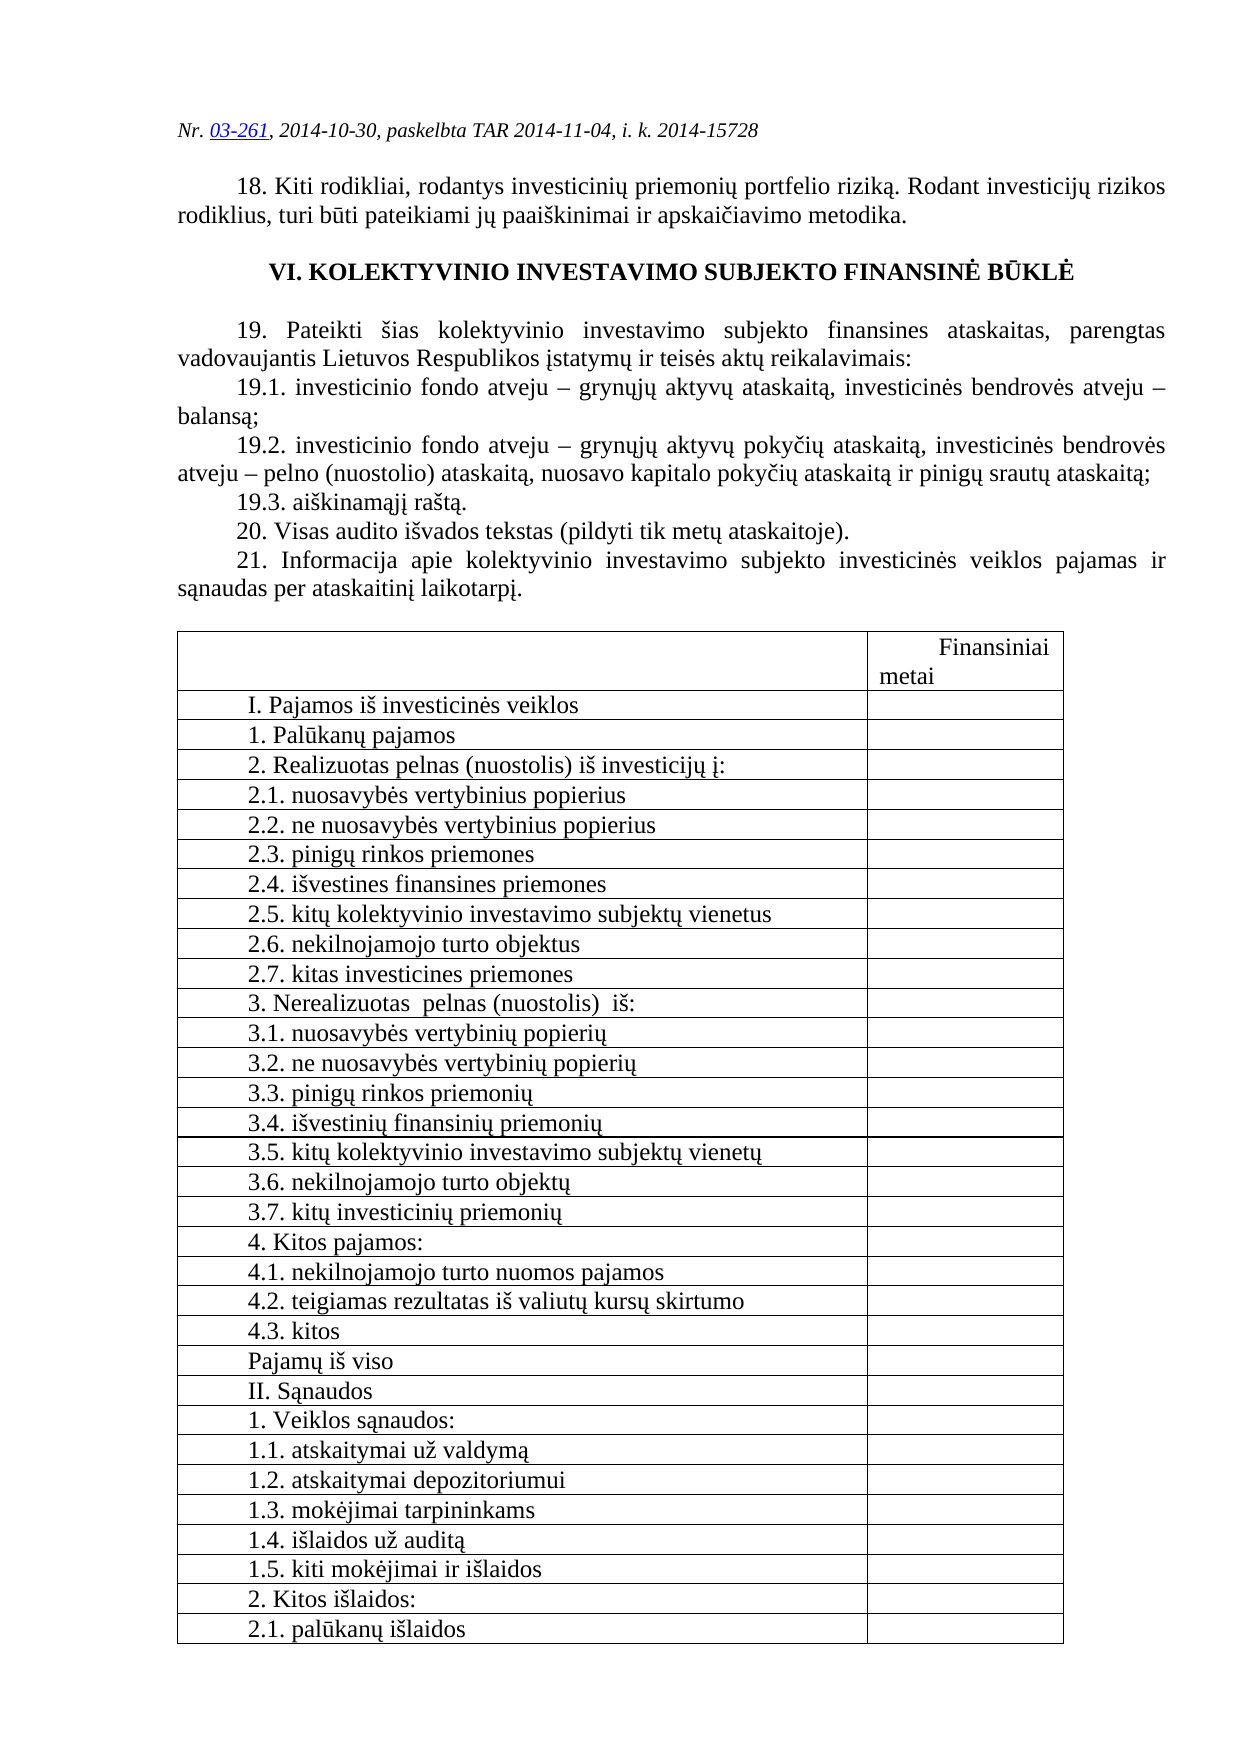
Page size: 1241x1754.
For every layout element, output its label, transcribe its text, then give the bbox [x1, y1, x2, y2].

table_cell 1.2. atskaitymai depozitoriumui [178, 1465, 867, 1494]
table_cell 3.5. kitų kolektyvinio investavimo subjektų vienetų [178, 1138, 867, 1166]
table_cell [868, 929, 1063, 958]
table_cell [868, 1018, 1063, 1047]
table_cell 4.3. kitos [178, 1316, 867, 1345]
table_cell [868, 1465, 1063, 1494]
table_cell [868, 1495, 1063, 1524]
table_cell [868, 1048, 1063, 1077]
text 21. Informacija apie kolektyvinio investavimo subjekto investicinės veiklos pajamas ir sąnaudas per ataskaitinį laikotarpį. [177, 545, 1166, 602]
table_cell [868, 1167, 1063, 1196]
table_cell 3.4. išvestinių finansinių priemonių [178, 1108, 867, 1136]
table_cell 3.6. nekilnojamojo turto objektų [178, 1167, 867, 1196]
table_cell 2.7. kitas investicines priemones [178, 959, 867, 987]
table_cell 2. Kitos išlaidos: [178, 1584, 867, 1613]
table_cell [868, 1257, 1063, 1285]
table_cell [868, 899, 1063, 928]
table_cell 3. Nerealizuotas pelnas (nuostolis) iš: [178, 989, 867, 1017]
table_cell 3.7. kitų investicinių priemonių [178, 1197, 867, 1226]
table_cell 1.5. kiti mokėjimai ir išlaidos [178, 1555, 867, 1583]
table_cell [868, 1614, 1063, 1643]
text 19.1. investicinio fondo atveju – grynųjų aktyvų ataskaitą, investicinės bendrovės atveju – balansą; [177, 372, 1166, 430]
table_cell 4.1. nekilnojamojo turto nuomos pajamos [178, 1257, 867, 1285]
table_cell [868, 780, 1063, 809]
table_cell 2.4. išvestines finansines priemones [178, 869, 867, 898]
table_cell [868, 1346, 1063, 1375]
table_header [178, 632, 867, 689]
table_cell 2.6. nekilnojamojo turto objektus [178, 929, 867, 958]
table_cell [868, 810, 1063, 838]
table_cell [868, 1227, 1063, 1256]
table_cell 1. Palūkanų pajamos [178, 720, 867, 749]
table_cell 3.1. nuosavybės vertybinių popierių [178, 1018, 867, 1047]
table_cell 1.3. mokėjimai tarpininkams [178, 1495, 867, 1524]
table_cell 2.5. kitų kolektyvinio investavimo subjektų vienetus [178, 899, 867, 928]
table_cell II. Sąnaudos [178, 1376, 867, 1404]
text 19.3. aiškinamąjį raštą. [177, 487, 1166, 516]
table_cell [868, 1525, 1063, 1553]
table_cell 4. Kitos pajamos: [178, 1227, 867, 1256]
text 18. Kiti rodikliai, rodantys investicinių priemonių portfelio riziką. Rodant investicijų rizikos rodiklius, turi būti pateikiami jų paaiškinimai ir apskaičiavimo metodika. [177, 171, 1166, 228]
table_cell [868, 1078, 1063, 1107]
table_cell [868, 1108, 1063, 1136]
table_cell [868, 1555, 1063, 1583]
table_cell [868, 750, 1063, 779]
table_cell 2. Realizuotas pelnas (nuostolis) iš investicijų į: [178, 750, 867, 779]
text 20. Visas audito išvados tekstas (pildyti tik metų ataskaitoje). [177, 516, 1166, 545]
table_cell 2.2. ne nuosavybės vertybinius popierius [178, 810, 867, 838]
table_cell 4.2. teigiamas rezultatas iš valiutų kursų skirtumo [178, 1286, 867, 1315]
table_cell 2.1. palūkanų išlaidos [178, 1614, 867, 1643]
table_cell [868, 691, 1063, 719]
table_header Finansiniai metai [868, 632, 1063, 689]
table_cell 3.2. ne nuosavybės vertybinių popierių [178, 1048, 867, 1077]
text Nr. 03-261, 2014-10-30, paskelbta TAR 2014-11-04, i. k. 2014-15728 [177, 118, 1166, 142]
table_cell [868, 869, 1063, 898]
text 19.2. investicinio fondo atveju – grynųjų aktyvų pokyčių ataskaitą, investicinės bendrovės atveju – pelno (nuostolio) ataskaitą, nuosavo kapitalo pokyčių ataskaitą ir pinigų srautų ataskaitą; [177, 430, 1166, 487]
table_cell I. Pajamos iš investicinės veiklos [178, 691, 867, 719]
table_cell [868, 959, 1063, 987]
table_cell [868, 1138, 1063, 1166]
table_cell [868, 1286, 1063, 1315]
table_cell [868, 1406, 1063, 1434]
table_cell [868, 720, 1063, 749]
table_cell [868, 1435, 1063, 1464]
text 19. Pateikti šias kolektyvinio investavimo subjekto finansines ataskaitas, parengtas vadovaujantis Lietuvos Respublikos įstatymų ir teisės aktų reikalavimais: [177, 315, 1166, 372]
table_cell [868, 1316, 1063, 1345]
table_cell 2.3. pinigų rinkos priemones [178, 840, 867, 868]
table_cell [868, 989, 1063, 1017]
table_cell [868, 1197, 1063, 1226]
table_cell [868, 1376, 1063, 1404]
table_cell Pajamų iš viso [178, 1346, 867, 1375]
table_cell 3.3. pinigų rinkos priemonių [178, 1078, 867, 1107]
table_cell [868, 1584, 1063, 1613]
table_cell [868, 840, 1063, 868]
table_cell 2.1. nuosavybės vertybinius popierius [178, 780, 867, 809]
table_cell 1.1. atskaitymai už valdymą [178, 1435, 867, 1464]
table_cell 1. Veiklos sąnaudos: [178, 1406, 867, 1434]
text VI. kolektyvinio investavimo subjekto finansinė būklė [177, 257, 1166, 286]
table_cell 1.4. išlaidos už auditą [178, 1525, 867, 1553]
